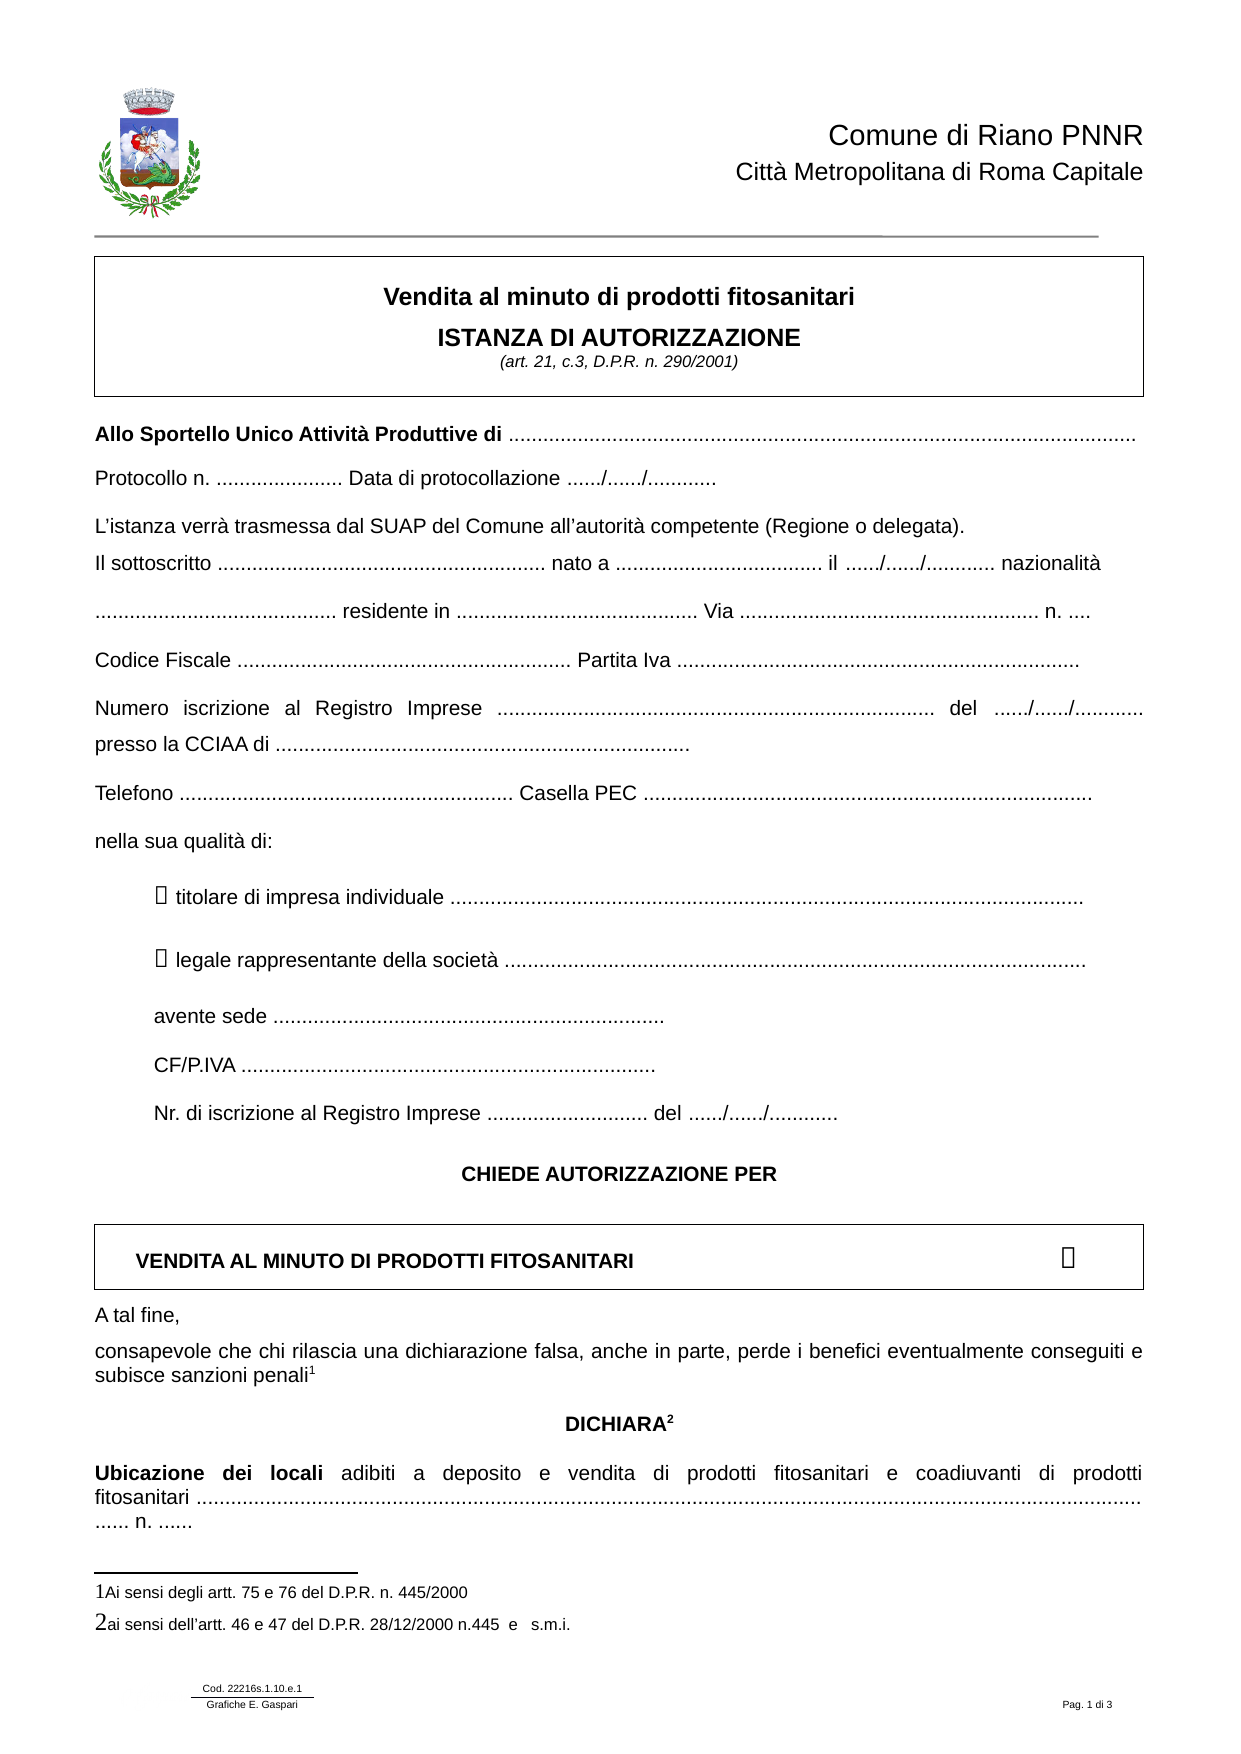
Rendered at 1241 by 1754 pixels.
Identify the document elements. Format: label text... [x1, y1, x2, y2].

text Allo Sportello Unico Attività Produttive di ............................................................................................................. [94, 422, 1144, 446]
text avente sede .................................................................... [153, 1004, 1144, 1028]
text .......................................... residente in .......................................... Via .................................................... n. .... [94, 599, 1144, 623]
text Nr. di iscrizione al Registro Imprese ............................ del ....../....../............ [153, 1101, 1144, 1125]
text  titolare di impresa individuale .............................................................................................................. [153, 877, 1144, 911]
text Protocollo n. ...................... Data di protocollazione ....../....../............ [94, 466, 1144, 490]
text Numero iscrizione al Registro Imprese ............................................................................ del ....../....../............ presso la CCIAA di ........................................................................ [94, 696, 1144, 756]
text Codice Fiscale .......................................................... Partita Iva ...................................................................... [94, 648, 1144, 672]
text ai sensi dell’artt. 46 e 47 del D.P.R. 28/12/2000 n.445 e s.m.i. [94, 1607, 1144, 1636]
table_header VENDITA AL MINUTO DI PRODOTTI FITOSANITARI  [95, 1225, 1143, 1289]
text Ai sensi degli artt. 75 e 76 del D.P.R. n. 445/2000 [94, 1579, 1144, 1603]
text CF/P.IVA ........................................................................ [153, 1053, 1144, 1077]
text nella sua qualità di: [94, 829, 1144, 853]
text CHIEDE AUTORIZZAZIONE PER [94, 1162, 1144, 1186]
text Telefono .......................................................... Casella PEC .............................................................................. [94, 780, 1144, 804]
text DICHIARA [94, 1412, 1144, 1436]
table_header Vendita al minuto di prodotti fitosanitari ISTANZA DI AUTORIZZAZIONE (art. 21, c.3, D.P.R. n. 290/2001) [95, 257, 1143, 396]
text Il sottoscritto ......................................................... nato a .................................... il ....../....../............ nazionalità [94, 551, 1144, 575]
text L’istanza verrà trasmessa dal SUAP del Comune all’autorità competente (Regione o delegata). [94, 514, 1144, 538]
text Comune di Riano PNNR [200, 118, 1144, 152]
text  legale rappresentante della società ..................................................................................................... [153, 941, 1144, 975]
text A tal fine, [94, 1303, 1144, 1327]
picture [98, 87, 200, 219]
text consapevole che chi rilascia una dichiarazione falsa, anche in parte, perde i benefici eventualmente conseguiti e subisce sanzioni penali [94, 1339, 1144, 1387]
text Ubicazione dei locali adibiti a deposito e vendita di prodotti fitosanitari e coadiuvanti di prodotti fitosanitari .......................................................................................................................................................................... n. ...... [94, 1461, 1144, 1533]
text Città Metropolitana di Roma Capitale [200, 157, 1144, 185]
